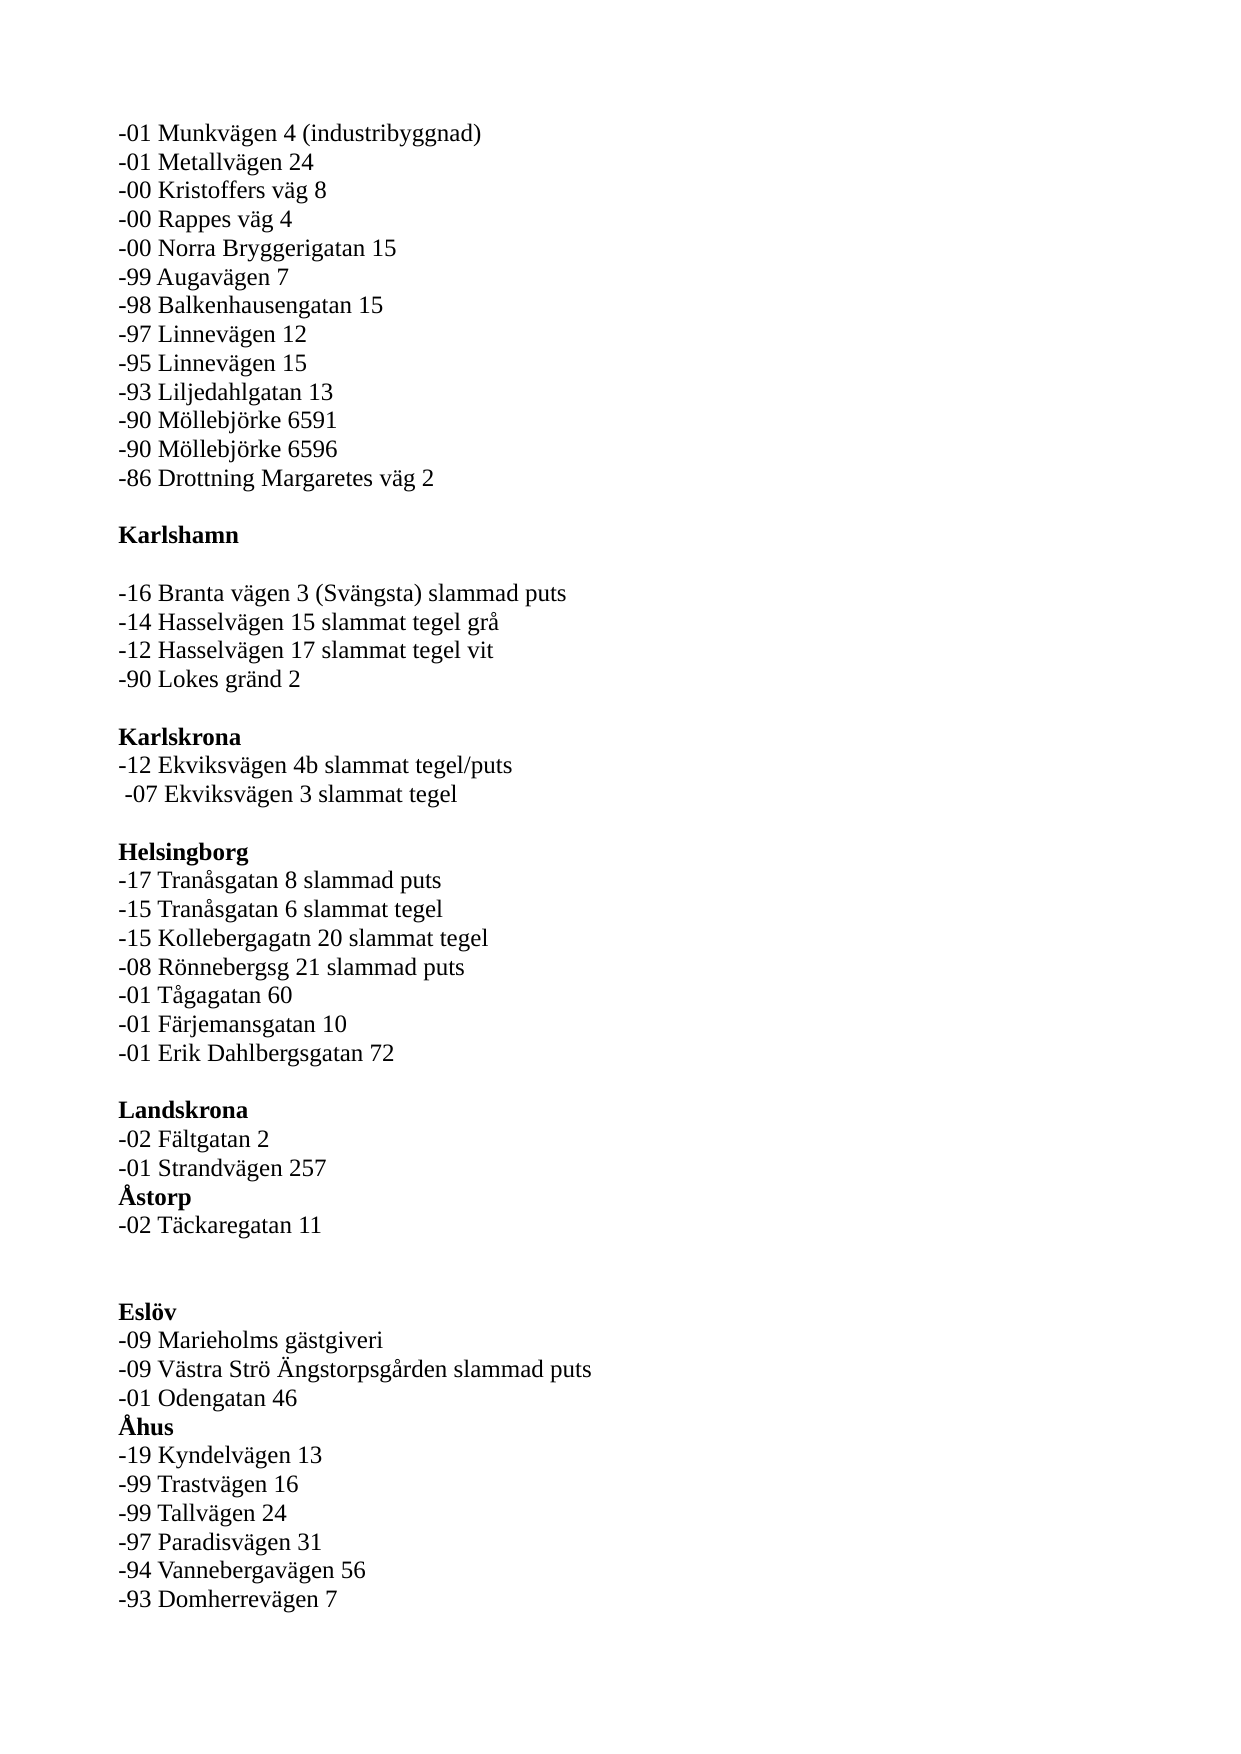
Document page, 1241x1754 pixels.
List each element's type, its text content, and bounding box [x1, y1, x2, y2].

text -12 Hasselvägen 17 slammat tegel vit [118, 636, 1122, 664]
text -02 Fältgatan 2 -01 Strandvägen 257 [118, 1124, 1122, 1182]
text -15 Kollebergagatn 20 slammat tegel [118, 923, 1122, 952]
text -17 Tranåsgatan 8 slammad puts [118, 866, 1122, 894]
text Landskrona [118, 1096, 1122, 1124]
text -16 Branta vägen 3 (Svängsta) slammad puts [118, 578, 1122, 607]
text -12 Ekviksvägen 4b slammat tegel/puts [118, 751, 1122, 779]
text -01 Munkvägen 4 (industribyggnad) -01 Metallvägen 24 -00 Kristoffers väg 8 -00 Rappes väg 4 -00 Norra Bryggerigatan 15 -99 Augavägen 7 -98 Balkenhausengatan 15 -97 Linnevägen 12 -95 Linnevägen 15 -93 Liljedahlgatan 13 -90 Möllebjörke 6591 -90 Möllebjörke 6596 -86 Drottning Margaretes väg 2 [118, 118, 1122, 492]
text -15 Tranåsgatan 6 slammat tegel [118, 894, 1122, 923]
text -09 Västra Strö Ängstorpsgården slammad puts [118, 1354, 1122, 1383]
text -99 Trastvägen 16 -99 Tallvägen 24 -97 Paradisvägen 31 -94 Vannebergavägen 56 -93 Domherrevägen 7 [118, 1469, 1122, 1613]
text -09 Marieholms gästgiveri [118, 1326, 1122, 1354]
text -07 Ekviksvägen 3 slammat tegel [118, 779, 1122, 808]
text -01 Odengatan 46 [118, 1383, 1122, 1412]
text -90 Lokes gränd 2 [118, 664, 1122, 693]
text -02 Täckaregatan 11 [118, 1211, 1122, 1239]
text Karlshamn [118, 521, 1122, 549]
text -01 Tågagatan 60 -01 Färjemansgatan 10 -01 Erik Dahlbergsgatan 72 [118, 981, 1122, 1067]
text -14 Hasselvägen 15 slammat tegel grå [118, 607, 1122, 636]
text Åhus [118, 1412, 1122, 1441]
text Eslöv [118, 1297, 1122, 1326]
text -08 Rönnebergsg 21 slammad puts [118, 952, 1122, 981]
text -19 Kyndelvägen 13 [118, 1441, 1122, 1469]
text Åstorp [118, 1182, 1122, 1211]
text Helsingborg [118, 837, 1122, 866]
text Karlskrona [118, 722, 1122, 751]
